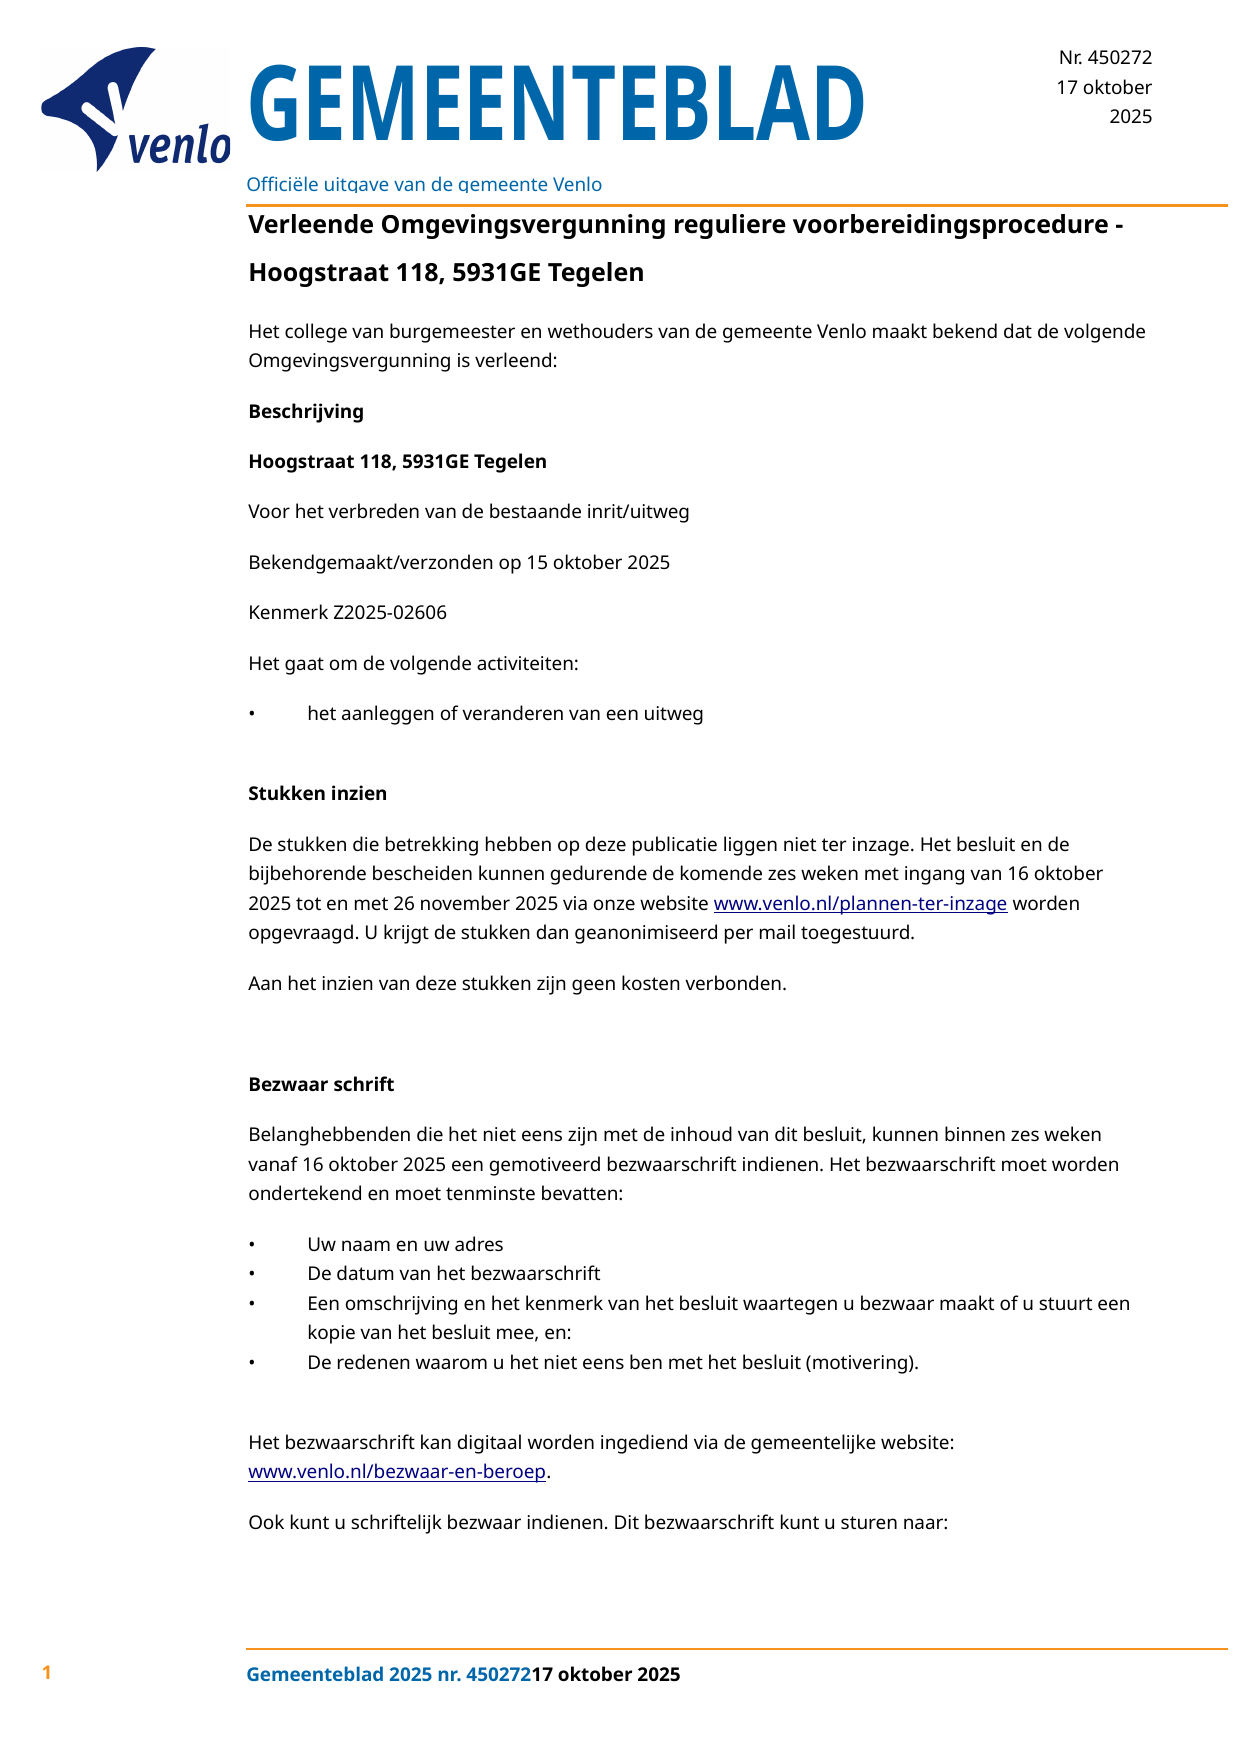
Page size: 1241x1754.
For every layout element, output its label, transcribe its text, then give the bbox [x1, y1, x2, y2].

text Bezwaar schrift [248, 1071, 1152, 1097]
text Voor het verbreden van de bestaande inrit/uitweg [248, 499, 1152, 524]
list Uw naam en uw adres [248, 1231, 1152, 1257]
list De datum van het bezwaarschrift [248, 1260, 1152, 1286]
text Het college van burgemeester en wethouders van de gemeente Venlo maakt bekend dat de volgende Omgevingsvergunning is verleend: [248, 318, 1152, 373]
text Beschrijving [248, 398, 1152, 424]
text Kenmerk Z2025-02606 [248, 599, 1152, 625]
text Hoogstraat 118, 5931GE Tegelen [248, 448, 1152, 474]
text Ook kunt u schriftelijk bezwaar indienen. Dit bezwaarschrift kunt u sturen naar: [248, 1509, 1152, 1535]
text Bekendgemaakt/verzonden op 15 oktober 2025 [248, 549, 1152, 575]
list De redenen waarom u het niet eens ben met het besluit (motivering). [248, 1349, 1152, 1375]
list het aanleggen of veranderen van een uitweg [248, 700, 1152, 726]
picture [41, 47, 231, 172]
text Aan het inzien van deze stukken zijn geen kosten verbonden. [248, 970, 1152, 996]
text Belanghebbenden die het niet eens zijn met de inhoud van dit besluit, kunnen binnen zes weken vanaf 16 oktober 2025 een gemotiveerd bezwaarschrift indienen. Het bezwaarschrift moet worden ondertekend en moet tenminste bevatten: [248, 1121, 1152, 1206]
text Het gaat om de volgende activiteiten: [248, 650, 1152, 676]
text Het bezwaarschrift kan digitaal worden ingediend via de gemeentelijke website: www.venlo.nl/bezwaar-en-beroep. [248, 1429, 1152, 1484]
text Stukken inzien [248, 780, 1152, 806]
text Verleende Omgevingsvergunning reguliere voorbereidingsprocedure - Hoogstraat 118, 5931GE Tegelen [248, 207, 1152, 288]
list Een omschrijving en het kenmerk van het besluit waartegen u bezwaar maakt of u stuurt een kopie van het besluit mee, en: [248, 1290, 1152, 1345]
text De stukken die betrekking hebben op deze publicatie liggen niet ter inzage. Het besluit en de bijbehorende bescheiden kunnen gedurende de komende zes weken met ingang van 16 oktober 2025 tot en met 26 november 2025 via onze website www.venlo.nl/plannen-ter-inzage worden opgevraagd. U krijgt de stukken dan geanonimiseerd per mail toegestuurd. [248, 831, 1152, 945]
